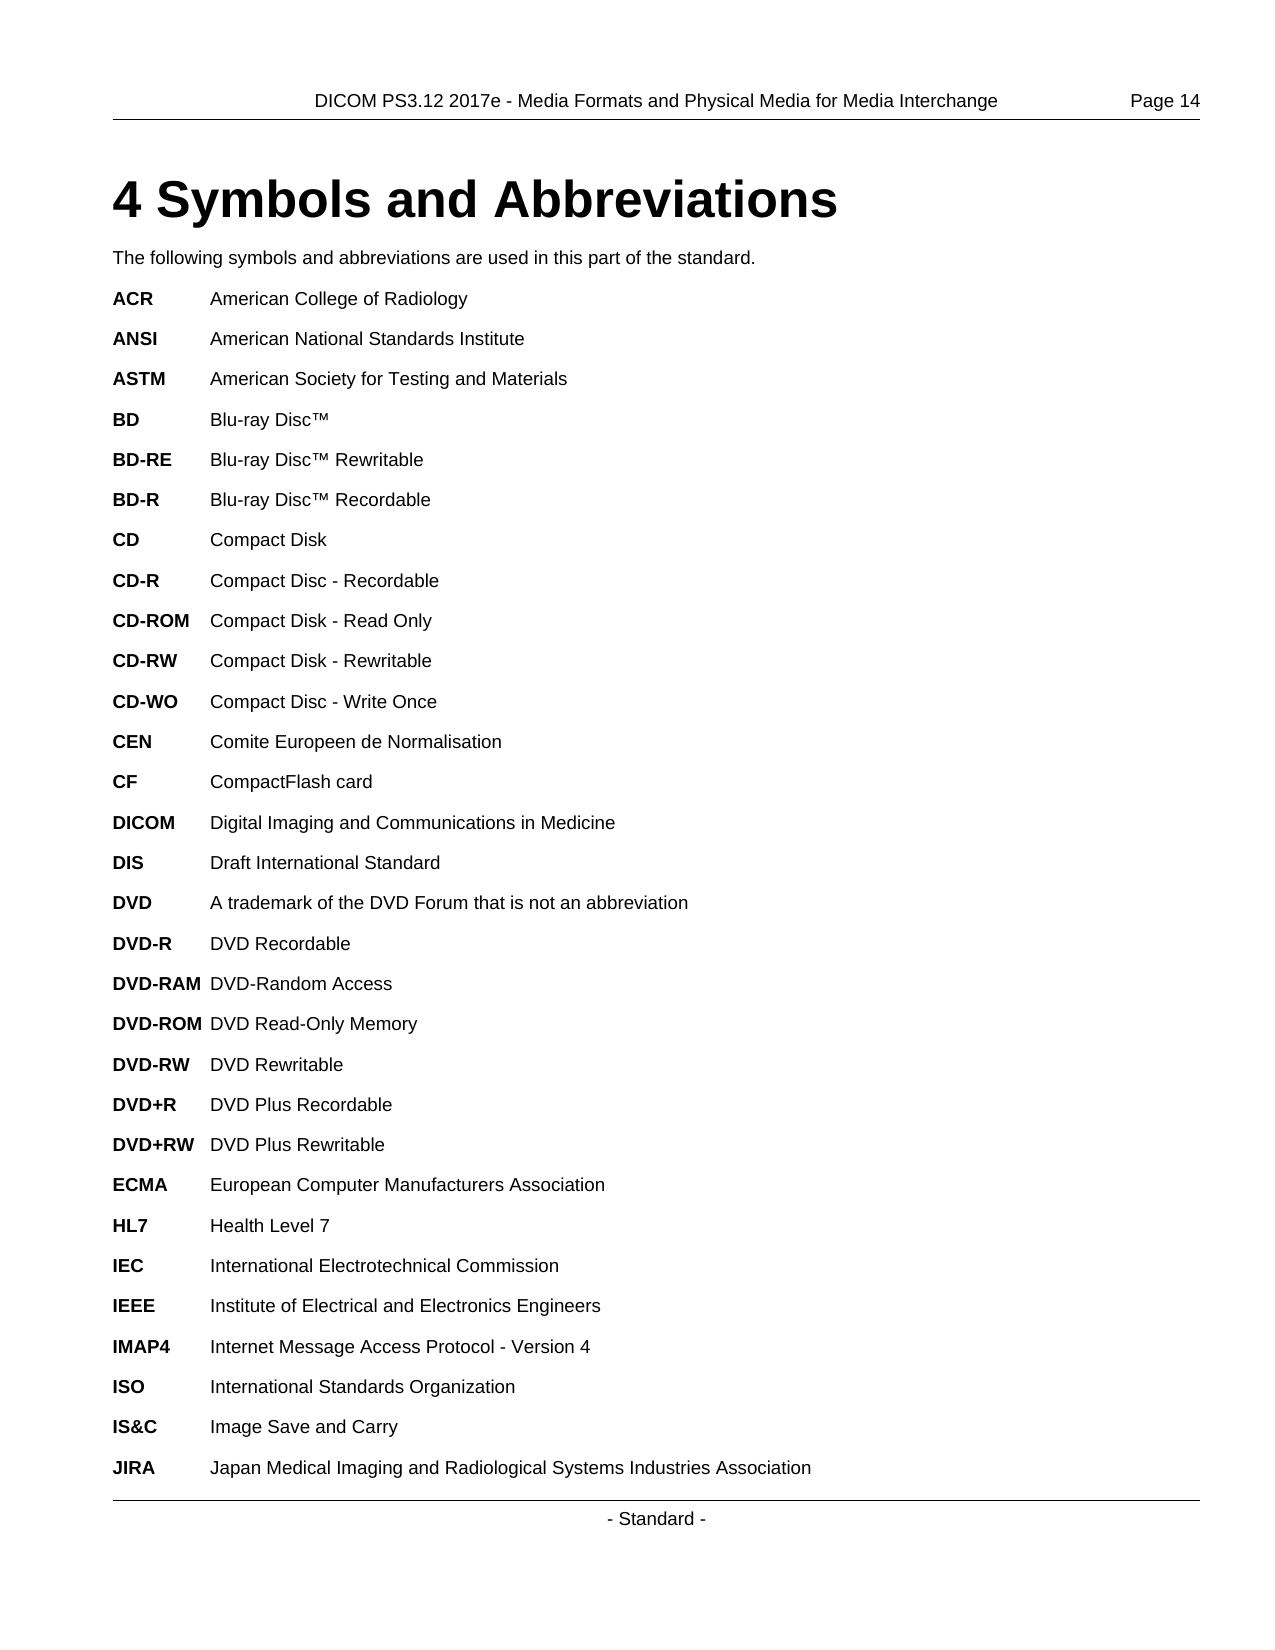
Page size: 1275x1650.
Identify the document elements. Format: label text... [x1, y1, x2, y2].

text ANSI American National Standards Institute [112, 328, 1200, 349]
text DVD-RW DVD Rewritable [112, 1053, 1200, 1075]
text BD Blu-ray Disc™ [112, 408, 1200, 430]
text ECMA European Computer Manufacturers Association [112, 1174, 1200, 1196]
text ASTM American Society for Testing and Materials [112, 368, 1200, 389]
text BD-R Blu-ray Disc™ Recordable [112, 489, 1200, 511]
text IS&C Image Save and Carry [112, 1416, 1200, 1438]
text 4 Symbols and Abbreviations [112, 169, 1200, 228]
text DIS Draft International Standard [112, 852, 1200, 873]
text IEC International Electrotechnical Commission [112, 1255, 1200, 1276]
text ACR American College of Radiology [112, 287, 1200, 309]
text CD Compact Disk [112, 529, 1200, 551]
text BD-RE Blu-ray Disc™ Rewritable [112, 449, 1200, 470]
text DVD+R DVD Plus Recordable [112, 1094, 1200, 1115]
text CD-RW Compact Disk - Rewritable [112, 650, 1200, 672]
text DVD A trademark of the DVD Forum that is not an abbreviation [112, 892, 1200, 914]
text DVD-RAM DVD-Random Access [112, 973, 1200, 994]
text DVD+RW DVD Plus Rewritable [112, 1134, 1200, 1156]
text CF CompactFlash card [112, 771, 1200, 793]
text IEEE Institute of Electrical and Electronics Engineers [112, 1295, 1200, 1317]
text CD-WO Compact Disc - Write Once [112, 691, 1200, 712]
text DVD-ROM DVD Read-Only Memory [112, 1013, 1200, 1034]
text The following symbols and abbreviations are used in this part of the standard. [112, 247, 1200, 269]
text HL7 Health Level 7 [112, 1214, 1200, 1236]
text CD-ROM Compact Disk - Read Only [112, 610, 1200, 631]
text CEN Comite Europeen de Normalisation [112, 731, 1200, 752]
text DVD-R DVD Recordable [112, 932, 1200, 954]
text JIRA Japan Medical Imaging and Radiological Systems Industries Association [112, 1456, 1200, 1478]
text DICOM Digital Imaging and Communications in Medicine [112, 811, 1200, 833]
text ISO International Standards Organization [112, 1376, 1200, 1397]
text IMAP4 Internet Message Access Protocol - Version 4 [112, 1336, 1200, 1357]
text CD-R Compact Disc - Recordable [112, 569, 1200, 591]
